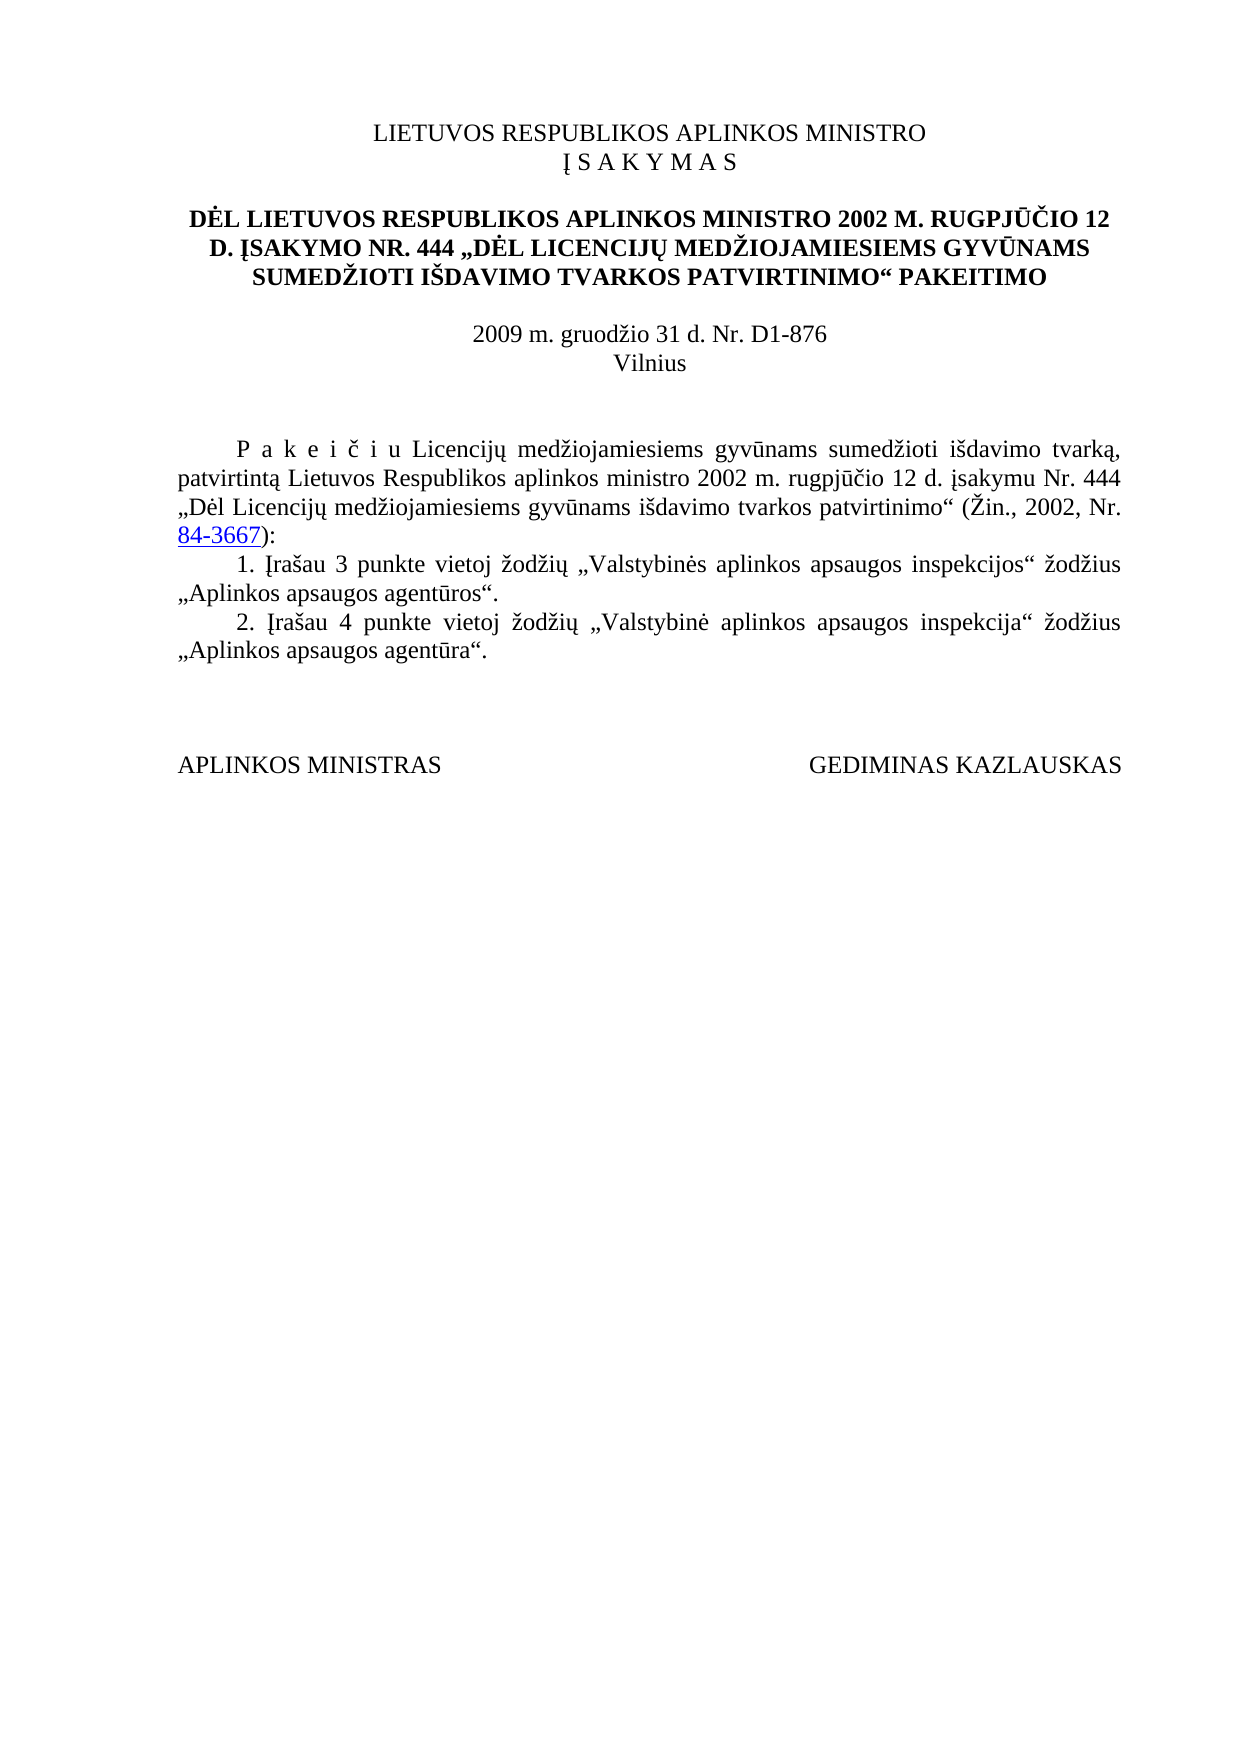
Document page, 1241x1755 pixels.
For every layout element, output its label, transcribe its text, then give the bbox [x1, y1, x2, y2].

text Vilnius [177, 348, 1122, 377]
text 1. Įrašau 3 punkte vietoj žodžių „Valstybinės aplinkos apsaugos inspekcijos“ žodžius „Aplinkos apsaugos agentūros“. [177, 549, 1122, 607]
text Į S A K Y M A S [177, 147, 1122, 176]
text LIETUVOS RESPUBLIKOS APLINKOS MINISTRO [177, 118, 1122, 147]
text 2. Įrašau 4 punkte vietoj žodžių „Valstybinė aplinkos apsaugos inspekcija“ žodžius „Aplinkos apsaugos agentūra“. [177, 607, 1122, 664]
text DĖL LIETUVOS RESPUBLIKOS APLINKOS MINISTRO 2002 M. RUGPJŪČIO 12 D. ĮSAKYMO Nr. 444 „DĖL LICENCIJŲ MEDŽIOJAMIESIEMS GYVŪNAMS SUMEDŽIOTI IŠDAVIMO TVARKOS PATVIRTINIMO“ PAKEITIMO [177, 204, 1122, 291]
text P a k e i č i u Licencijų medžiojamiesiems gyvūnams sumedžioti išdavimo tvarką, patvirtintą Lietuvos Respublikos aplinkos ministro 2002 m. rugpjūčio 12 d. įsakymu Nr. 444 „Dėl Licencijų medžiojamiesiems gyvūnams išdavimo tvarkos patvirtinimo“ (Žin., 2002, Nr. 84-3667): [177, 434, 1122, 549]
text Aplinkos ministras Gediminas Kazlauskas [177, 751, 1122, 779]
text 2009 m. gruodžio 31 d. Nr. D1-876 [177, 319, 1122, 348]
